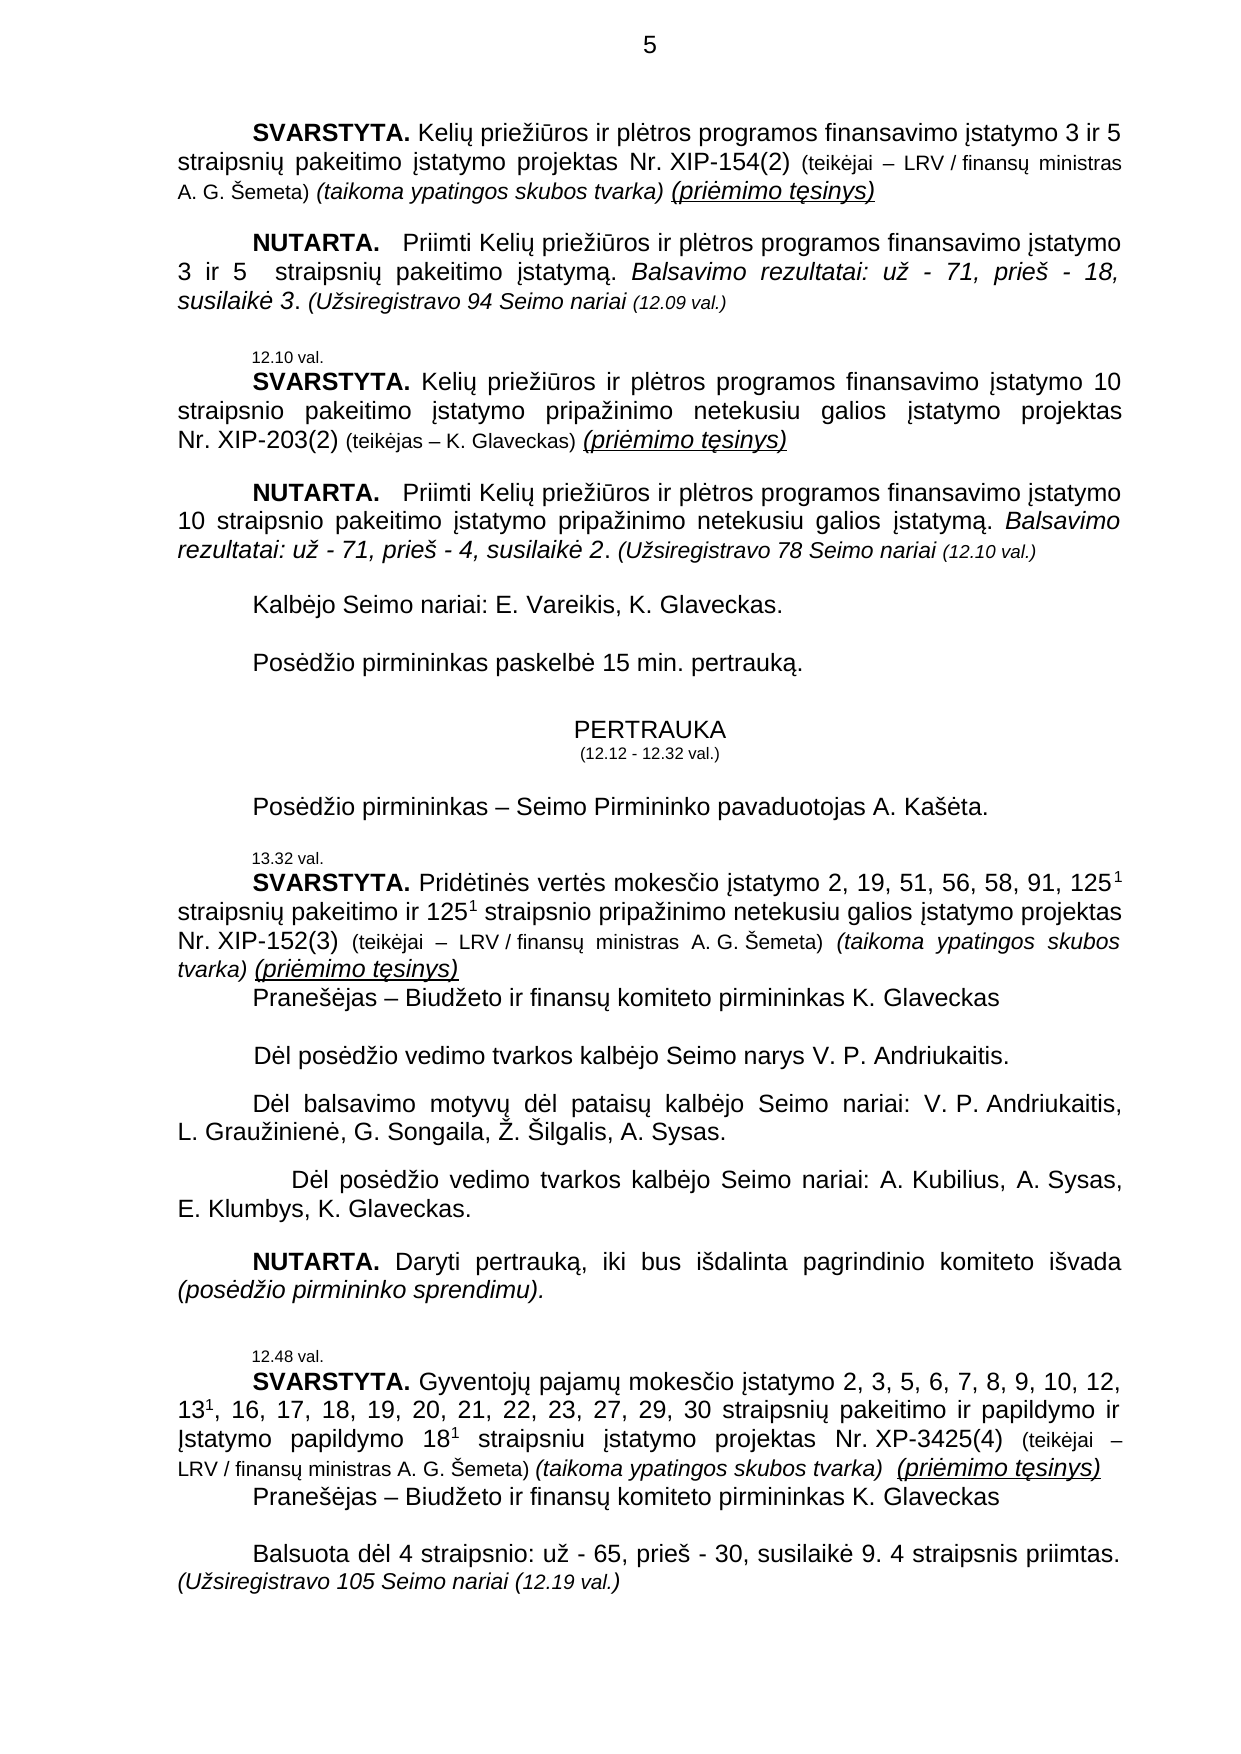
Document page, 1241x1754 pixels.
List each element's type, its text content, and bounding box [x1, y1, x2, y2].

text Dėl posėdžio vedimo tvarkos kalbėjo Seimo nariai: A. Kubilius, A. Sysas, E. Klumbys, K. Glaveckas. [177, 1165, 1122, 1223]
text Posėdžio pirmininkas paskelbė 15 min. pertrauką. [177, 648, 1122, 676]
text NUTARTA. Daryti pertrauką, iki bus išdalinta pagrindinio komiteto išvada (posėdžio pirmininko sprendimu). [177, 1247, 1122, 1304]
text Dėl posėdžio vedimo tvarkos kalbėjo Seimo narys V. P. Andriukaitis. [177, 1041, 1122, 1069]
text Balsuota dėl 4 straipsnio: už - 65, prieš - 30, susilaikė 9. 4 straipsnis priimtas. (Užsiregistravo 105 Seimo nariai (12.19 val.) [177, 1539, 1122, 1594]
text SVARSTYTA. Kelių priežiūros ir plėtros programos finansavimo įstatymo 3 ir 5 straipsnių pakeitimo įstatymo projektas Nr. XIP-154(2) (teikėjai – LRV / finansų ministras A. G. Šemeta) (taikoma ypatingos skubos tvarka) (priėmimo tęsinys) [177, 118, 1122, 204]
text 12.10 val. [177, 348, 1122, 367]
text Kalbėjo Seimo nariai: E. Vareikis, K. Glaveckas. [177, 590, 1122, 619]
text Pranešėjas – Biudžeto ir finansų komiteto pirmininkas K. Glaveckas [177, 983, 1122, 1012]
text SVARSTYTA. Gyventojų pajamų mokesčio įstatymo 2, 3, 5, 6, 7, 8, 9, 10, 12, 131, 16, 17, 18, 19, 20, 21, 22, 23, 27, 29, 30 straipsnių pakeitimo ir papildymo ir Įstatymo papildymo 181 straipsniu įstatymo projektas Nr. XP-3425(4) (teikėjai – LRV / finansų ministras A. G. Šemeta) (taikoma ypatingos skubos tvarka) (priėmimo tęsinys) [177, 1366, 1122, 1481]
text SVARSTYTA. Pridėtinės vertės mokesčio įstatymo 2, 19, 51, 56, 58, 91, 1251 straipsnių pakeitimo ir 1251 straipsnio pripažinimo netekusiu galios įstatymo projektas Nr. XIP-152(3) (teikėjai – LRV / finansų ministras A. G. Šemeta) (taikoma ypatingos skubos tvarka) (priėmimo tęsinys) [177, 868, 1122, 983]
text PERTRAUKA [177, 715, 1122, 743]
text Posėdžio pirmininkas – Seimo Pirmininko pavaduotojas A. Kašėta. [177, 791, 1122, 820]
text (12.12 - 12.32 val.) [177, 743, 1122, 763]
text 12.48 val. [177, 1347, 1122, 1366]
text Dėl balsavimo motyvų dėl pataisų kalbėjo Seimo nariai: V. P. Andriukaitis, L. Graužinienė, G. Songaila, Ž. Šilgalis, A. Sysas. [177, 1088, 1122, 1146]
text SVARSTYTA. Kelių priežiūros ir plėtros programos finansavimo įstatymo 10 straipsnio pakeitimo įstatymo pripažinimo netekusiu galios įstatymo projektas Nr. XIP-203(2) (teikėjas – K. Glaveckas) (priėmimo tęsinys) [177, 367, 1122, 453]
text NUTARTA. Priimti Kelių priežiūros ir plėtros programos finansavimo įstatymo 10 straipsnio pakeitimo įstatymo pripažinimo netekusiu galios įstatymą. Balsavimo rezultatai: už - 71, prieš - 4, susilaikė 2. (Užsiregistravo 78 Seimo nariai (12.10 val.) [177, 477, 1122, 564]
text NUTARTA. Priimti Kelių priežiūros ir plėtros programos finansavimo įstatymo 3 ir 5 straipsnių pakeitimo įstatymą. Balsavimo rezultatai: už - 71, prieš - 18, susilaikė 3. (Užsiregistravo 94 Seimo nariai (12.09 val.) [177, 228, 1122, 314]
text 13.32 val. [177, 849, 1122, 868]
text Pranešėjas – Biudžeto ir finansų komiteto pirmininkas K. Glaveckas [177, 1481, 1122, 1510]
